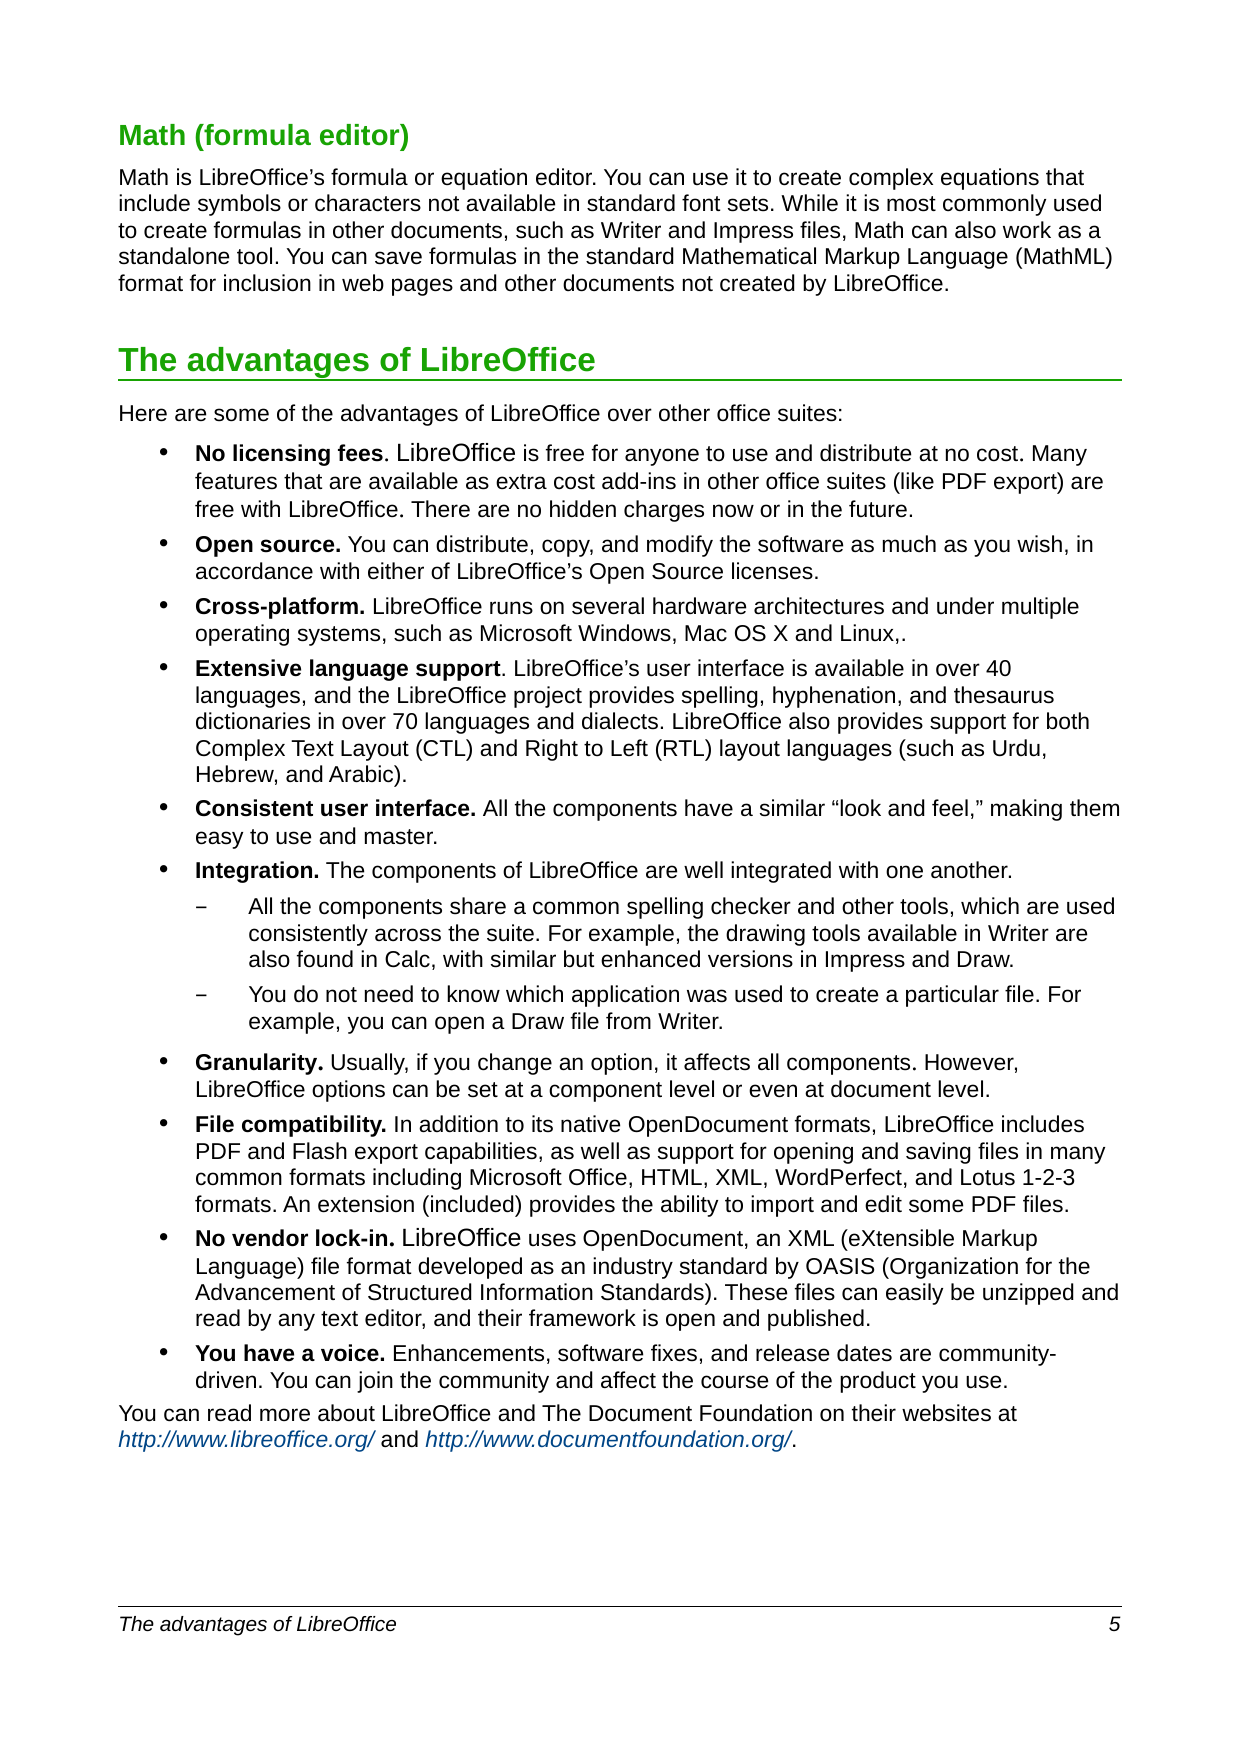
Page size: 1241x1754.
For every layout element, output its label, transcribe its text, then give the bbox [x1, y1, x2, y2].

list All the components share a common spelling checker and other tools, which are used consistently across the suite. For example, the drawing tools available in Writer are also found in Calc, with similar but enhanced versions in Impress and Draw. [195, 891, 1122, 973]
subtitle The advantages of LibreOffice [118, 340, 1122, 379]
list No vendor lock-in. LibreOffice uses OpenDocument, an XML (eXtensible Markup Language) file format developed as an industry standard by OASIS (Organization for the Advancement of Structured Information Standards). These files can easily be unzipped and read by any text editor, and their framework is open and published. [156, 1223, 1122, 1332]
list File compatibility. In addition to its native OpenDocument formats, LibreOffice includes PDF and Flash export capabilities, as well as support for opening and saving files in many common formats including Microsoft Office, HTML, XML, WordPerfect, and Lotus 1-2-3 formats. An extension (included) provides the ability to import and edit some PDF files. [156, 1109, 1122, 1217]
list Cross-platform. LibreOffice runs on several hardware architectures and under multiple operating systems, such as Microsoft Windows, Mac OS X and Linux,. [156, 591, 1122, 646]
subtitle Math (formula editor) [118, 118, 1122, 152]
list No licensing fees. LibreOffice is free for anyone to use and distribute at no cost. Many features that are available as extra cost add-ins in other office suites (like PDF export) are free with LibreOffice. There are no hidden charges now or in the future. [156, 438, 1122, 523]
text Here are some of the advantages of LibreOffice over other office suites: [118, 399, 1122, 426]
text Math is LibreOffice’s formula or equation editor. You can use it to create complex equations that include symbols or characters not available in standard font sets. While it is most commonly used to create formulas in other documents, such as Writer and Impress files, Math can also work as a standalone tool. You can save formulas in the standard Mathematical Markup Language (MathML) format for inclusion in web pages and other documents not created by LibreOffice. [118, 164, 1122, 296]
list You have a voice. Enhancements, software fixes, and release dates are community-driven. You can join the community and affect the course of the product you use. [156, 1338, 1122, 1393]
list Consistent user interface. All the components have a similar “look and feel,” making them easy to use and master. [156, 793, 1122, 849]
list Granularity. Usually, if you change an option, it affects all components. However, LibreOffice options can be set at a component level or even at document level. [156, 1047, 1122, 1102]
list You do not need to know which application was used to create a particular file. For example, you can open a Draw file from Writer. [195, 979, 1122, 1034]
list Integration. The components of LibreOffice are well integrated with one another. [156, 855, 1122, 884]
text You can read more about LibreOffice and The Document Foundation on their websites at http://www.libreoffice.org/ and http://www.documentfoundation.org/. [118, 1400, 1122, 1452]
list Open source. You can distribute, copy, and modify the software as much as you wish, in accordance with either of LibreOffice’s Open Source licenses. [156, 529, 1122, 585]
list Extensive language support. LibreOffice’s user interface is available in over 40 languages, and the LibreOffice project provides spelling, hyphenation, and thesaurus dictionaries in over 70 languages and dialects. LibreOffice also provides support for both Complex Text Layout (CTL) and Right to Left (RTL) layout languages (such as Urdu, Hebrew, and Arabic). [156, 653, 1122, 787]
